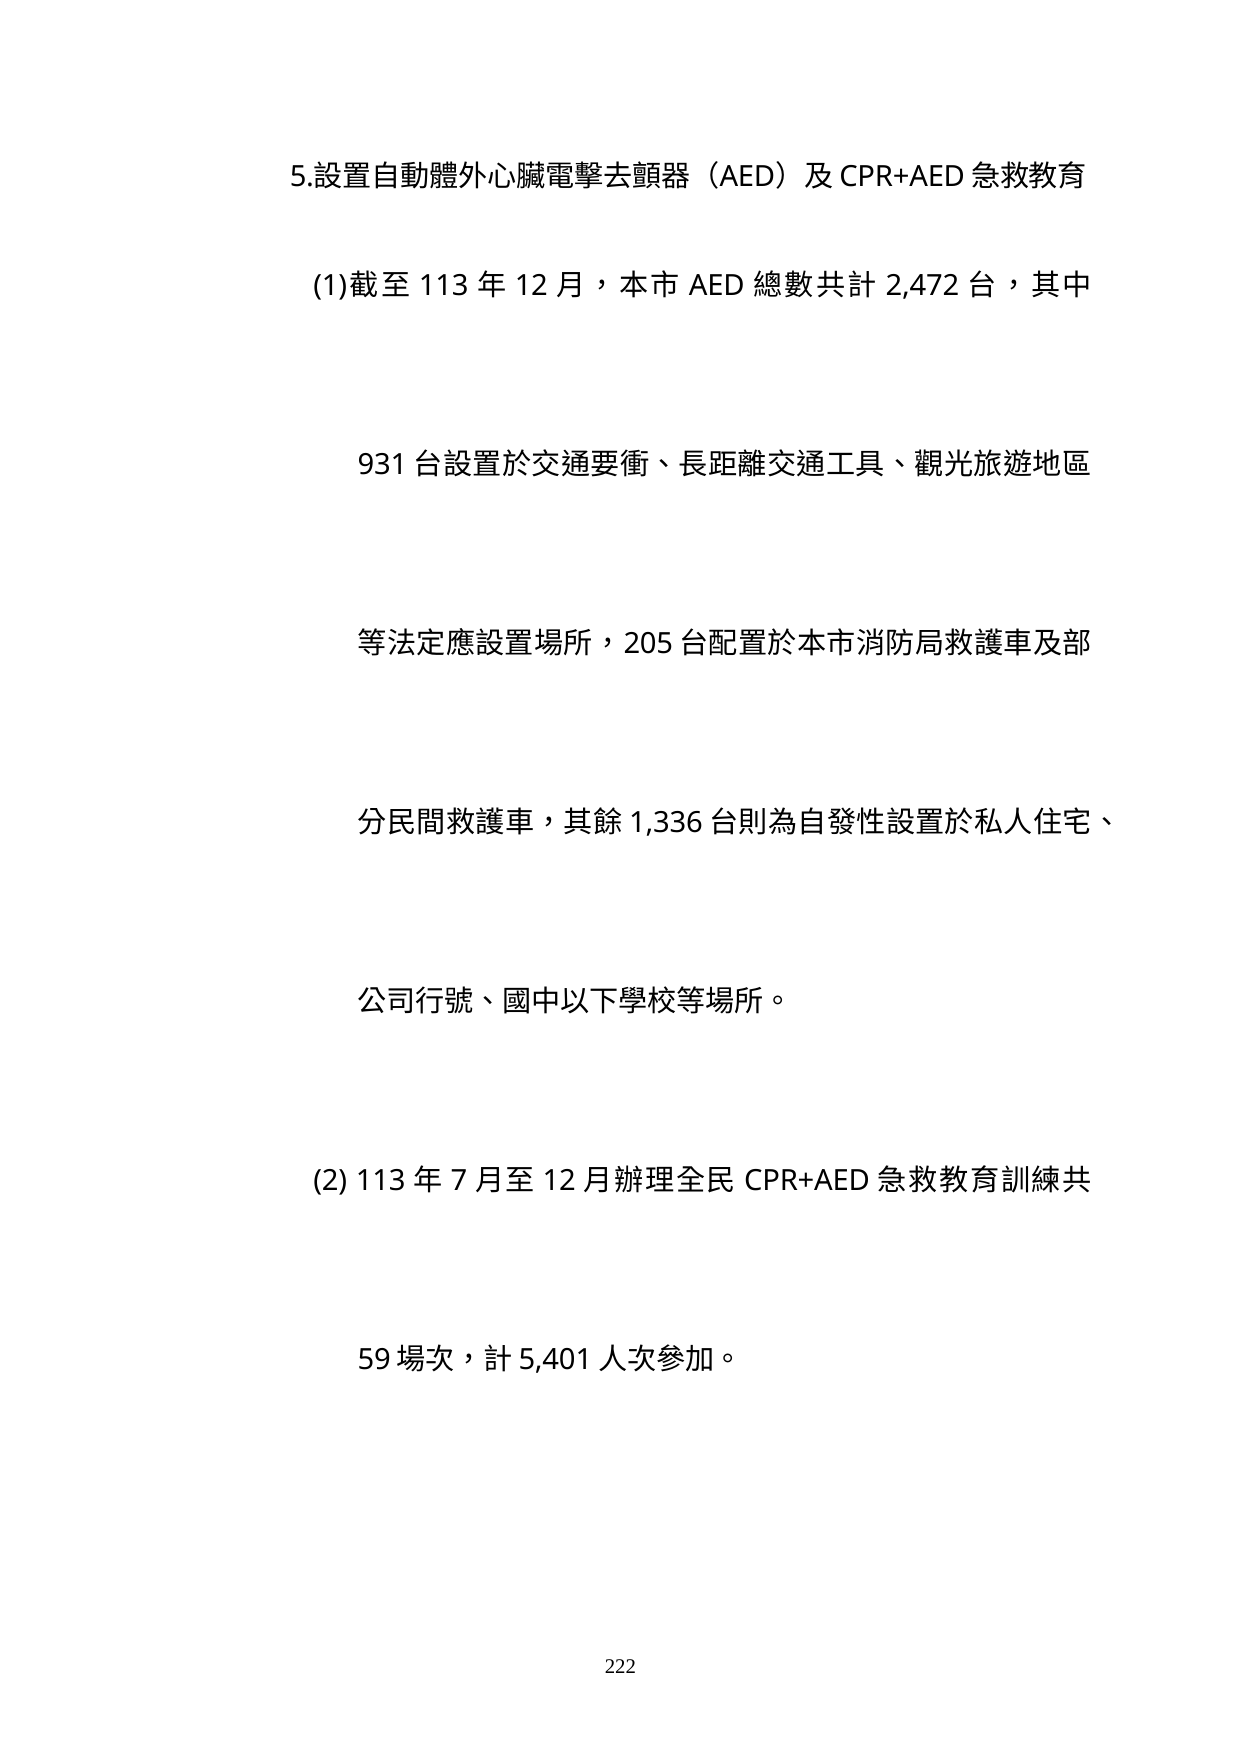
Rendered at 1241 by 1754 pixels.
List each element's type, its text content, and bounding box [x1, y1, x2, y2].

text (2) 113年7月至12月辦理全民CPR+AED急救教育訓練共59場次，計5,401人次參加。 [313, 1088, 1092, 1446]
text 5.設置自動體外心臟電擊去顫器（AED）及CPR+AED急救教育 [289, 161, 1092, 193]
text (1)截至113年12月，本市AED總數共計2,472台，其中931台設置於交通要衝、長距離交通工具、觀光旅遊地區等法定應設置場所，205台配置於本市消防局救護車及部分民間救護車，其餘1,336台則為自發性設置於私人住宅、公司行號、國中以下學校等場所。 [313, 193, 1092, 1088]
